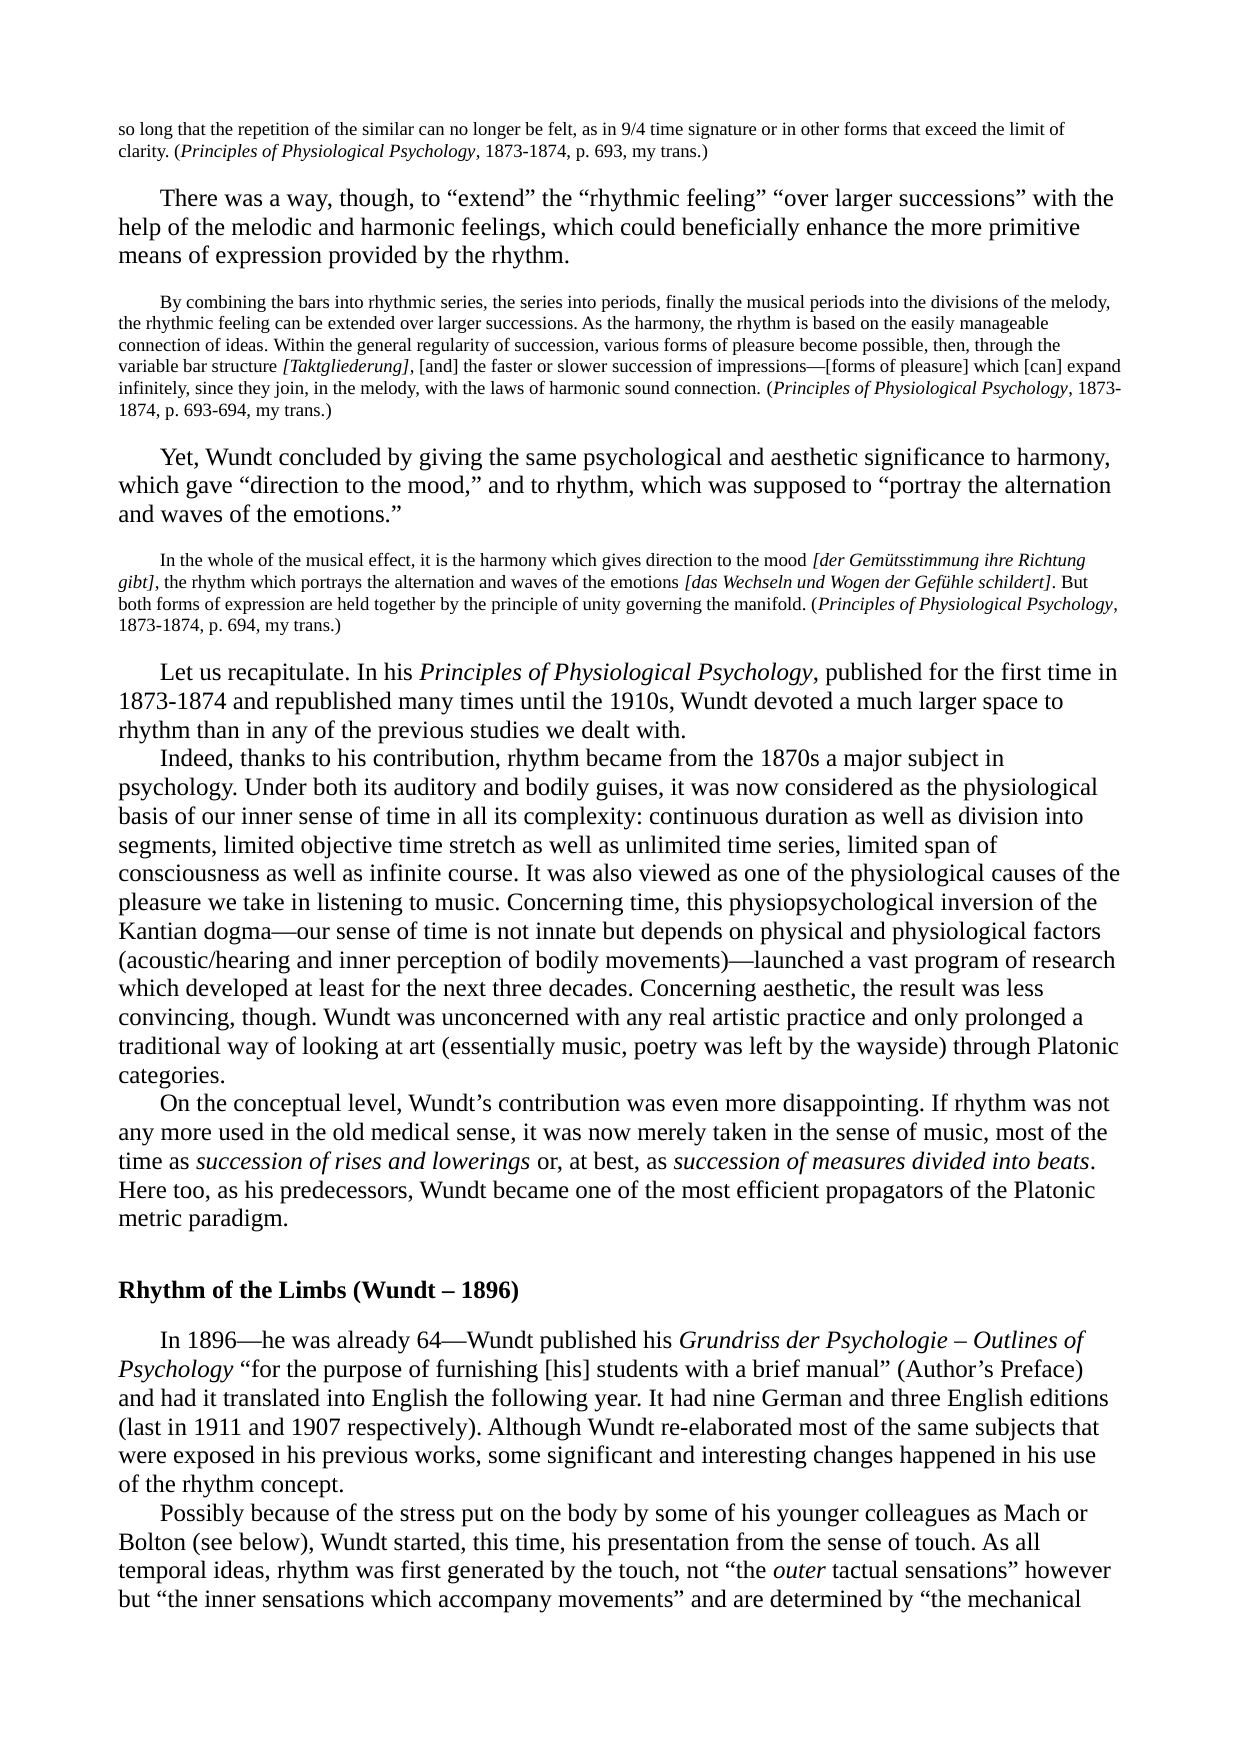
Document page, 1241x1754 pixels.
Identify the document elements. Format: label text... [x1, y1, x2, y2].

text There was a way, though, to “extend” the “rhythmic feeling” “over larger successions” with the help of the melodic and harmonic feelings, which could beneficially enhance the more primitive means of expression provided by the rhythm. [118, 183, 1122, 269]
text In the whole of the musical effect, it is the harmony which gives direction to the mood [der Gemütsstimmung ihre Richtung gibt], the rhythm which portrays the alternation and waves of the emotions [das Wechseln und Wogen der Gefühle schildert]. But both forms of expression are held together by the principle of unity governing the manifold. (Principles of Physiological Psychology, 1873-1874, p. 694, my trans.) [118, 549, 1122, 636]
text In 1896—he was already 64—Wundt published his Grundriss der Psychologie – Outlines of Psychology “for the purpose of furnishing [his] students with a brief manual” (Author’s Preface) and had it translated into English the following year. It had nine German and three English editions (last in 1911 and 1907 respectively). Although Wundt re-elaborated most of the same subjects that were exposed in his previous works, some significant and interesting changes happened in his use of the rhythm concept. [118, 1326, 1122, 1498]
text On the conceptual level, Wundt’s contribution was even more disappointing. If rhythm was not any more used in the old medical sense, it was now merely taken in the sense of music, most of the time as succession of rises and lowerings or, at best, as succession of measures divided into beats. Here too, as his predecessors, Wundt became one of the most efficient propagators of the Platonic metric paradigm. [118, 1088, 1122, 1232]
text By combining the bars into rhythmic series, the series into periods, finally the musical periods into the divisions of the melody, the rhythmic feeling can be extended over larger successions. As the harmony, the rhythm is based on the easily manageable connection of ideas. Within the general regularity of succession, various forms of pleasure become possible, then, through the variable bar structure [Taktgliederung], [and] the faster or slower succession of impressions—[forms of pleasure] which [can] expand infinitely, since they join, in the melody, with the laws of harmonic sound connection. (Principles of Physiological Psychology, 1873-1874, p. 693-694, my trans.) [118, 291, 1122, 420]
text Indeed, thanks to his contribution, rhythm became from the 1870s a major subject in psychology. Under both its auditory and bodily guises, it was now considered as the physiological basis of our inner sense of time in all its complexity: continuous duration as well as division into segments, limited objective time stretch as well as unlimited time series, limited span of consciousness as well as infinite course. It was also viewed as one of the physiological causes of the pleasure we take in listening to music. Concerning time, this physiopsychological inversion of the Kantian dogma—our sense of time is not innate but depends on physical and physiological factors (acoustic/hearing and inner perception of bodily movements)—launched a vast program of research which developed at least for the next three decades. Concerning aesthetic, the result was less convincing, though. Wundt was unconcerned with any real artistic practice and only prolonged a traditional way of looking at art (essentially music, poetry was left by the wayside) through Platonic categories. [118, 743, 1122, 1088]
text so long that the repetition of the similar can no longer be felt, as in 9/4 time signature or in other forms that exceed the limit of clarity. (Principles of Physiological Psychology, 1873-1874, p. 693, my trans.) [118, 118, 1122, 161]
text Rhythm of the Limbs (Wundt – 1896) [118, 1275, 1122, 1304]
text Yet, Wundt concluded by giving the same psychological and aesthetic significance to harmony, which gave “direction to the mood,” and to rhythm, which was supposed to “portray the alternation and waves of the emotions.” [118, 442, 1122, 528]
text Let us recapitulate. In his Principles of Physiological Psychology, published for the first time in 1873-1874 and republished many times until the 1910s, Wundt devoted a much larger space to rhythm than in any of the previous studies we dealt with. [118, 657, 1122, 743]
text Possibly because of the stress put on the body by some of his younger colleagues as Mach or Bolton (see below), Wundt started, this time, his presentation from the sense of touch. As all temporal ideas, rhythm was first generated by the touch, not “the outer tactual sensations” however but “the inner sensations which accompany movements” and are determined by “the mechanical [118, 1498, 1122, 1613]
